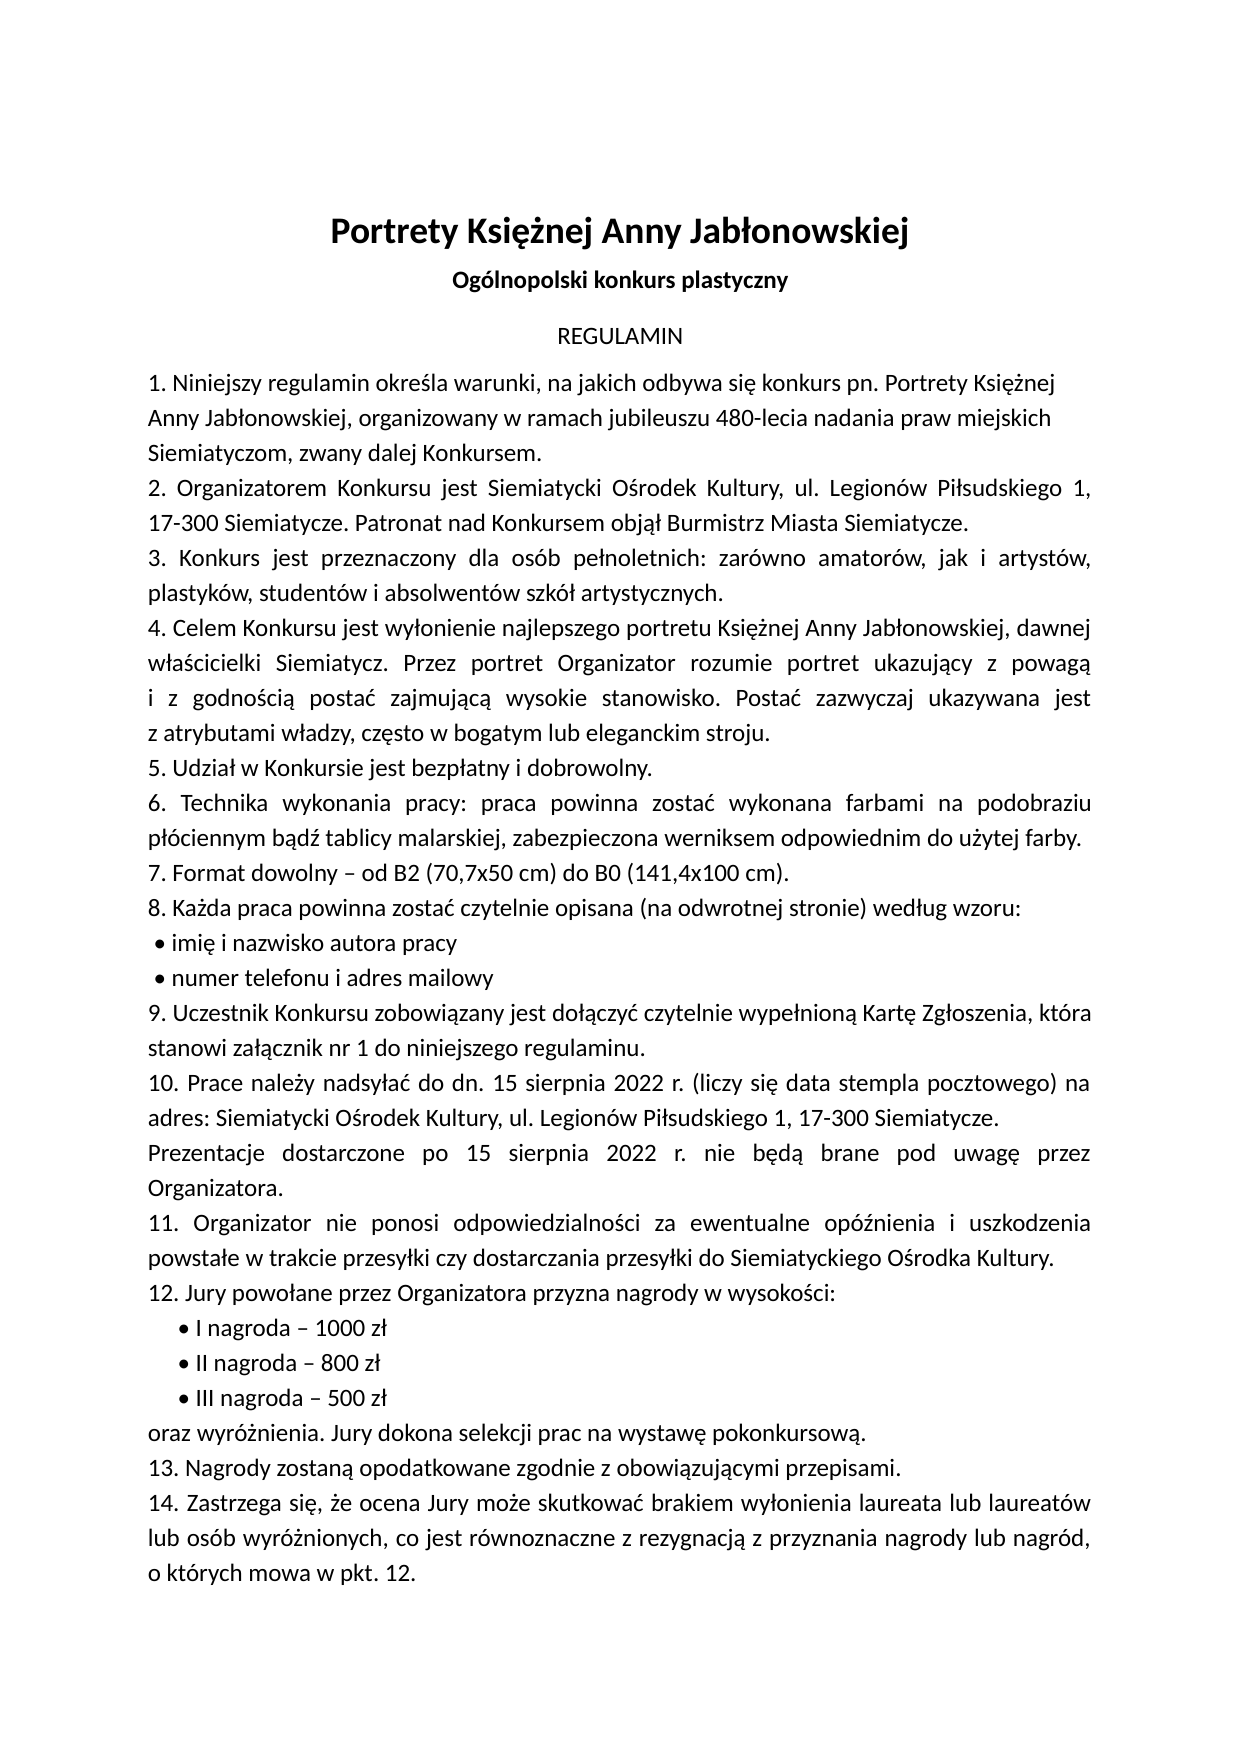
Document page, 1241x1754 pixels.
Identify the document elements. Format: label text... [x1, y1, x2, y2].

text 13. Nagrody zostaną opodatkowane zgodnie z obowiązującymi przepisami. [148, 1452, 1092, 1483]
text 5. Udział w Konkursie jest bezpłatny i dobrowolny. [148, 752, 1092, 783]
text Ogólnopolski konkurs plastyczny [148, 264, 1092, 295]
text 14. Zastrzega się, że ocena Jury może skutkować brakiem wyłonienia laureata lub laureatów lub osób wyróżnionych, co jest równoznaczne z rezygnacją z przyznania nagrody lub nagród, o których mowa w pkt. 12. [148, 1487, 1092, 1588]
text 11. Organizator nie ponosi odpowiedzialności za ewentualne opóźnienia i uszkodzenia powstałe w trakcie przesyłki czy dostarczania przesyłki do Siemiatyckiego Ośrodka Kultury. [148, 1207, 1092, 1273]
text 12. Jury powołane przez Organizatora przyzna nagrody w wysokości: [148, 1277, 1092, 1308]
text • numer telefonu i adres mailowy [148, 962, 1092, 993]
text Portrety Księżnej Anny Jabłonowskiej [148, 207, 1092, 253]
text 3. Konkurs jest przeznaczony dla osób pełnoletnich: zarówno amatorów, jak i artystów, plastyków, studentów i absolwentów szkół artystycznych. [148, 542, 1092, 608]
text • II nagroda – 800 zł [177, 1347, 1092, 1378]
text REGULAMIN [148, 320, 1092, 350]
text 9. Uczestnik Konkursu zobowiązany jest dołączyć czytelnie wypełnioną Kartę Zgłoszenia, która stanowi załącznik nr 1 do niniejszego regulaminu. [148, 997, 1092, 1063]
text • I nagroda – 1000 zł [177, 1312, 1092, 1343]
text 10. Prace należy nadsyłać do dn. 15 sierpnia 2022 r. (liczy się data stempla pocztowego) na adres: Siemiatycki Ośrodek Kultury, ul. Legionów Piłsudskiego 1, 17-300 Siemiatycze. [148, 1067, 1092, 1133]
text 7. Format dowolny – od B2 (70,7x50 cm) do B0 (141,4x100 cm). [148, 857, 1092, 888]
text 1. Niniejszy regulamin określa warunki, na jakich odbywa się konkurs pn. Portrety Księżnej Anny Jabłonowskiej, organizowany w ramach jubileuszu 480-lecia nadania praw miejskich Siemiatyczom, zwany dalej Konkursem. [148, 367, 1092, 468]
text • III nagroda – 500 zł [177, 1382, 1092, 1413]
text oraz wyróżnienia. Jury dokona selekcji prac na wystawę pokonkursową. [148, 1417, 1092, 1448]
text Prezentacje dostarczone po 15 sierpnia 2022 r. nie będą brane pod uwagę przez Organizatora. [148, 1137, 1092, 1203]
text 2. Organizatorem Konkursu jest Siemiatycki Ośrodek Kultury, ul. Legionów Piłsudskiego 1, 17-300 Siemiatycze. Patronat nad Konkursem objął Burmistrz Miasta Siemiatycze. [148, 472, 1092, 538]
text 6. Technika wykonania pracy: praca powinna zostać wykonana farbami na podobraziu płóciennym bądź tablicy malarskiej, zabezpieczona werniksem odpowiednim do użytej farby. [148, 787, 1092, 853]
text 8. Każda praca powinna zostać czytelnie opisana (na odwrotnej stronie) według wzoru: • imię i nazwisko autora pracy [148, 892, 1092, 958]
text 4. Celem Konkursu jest wyłonienie najlepszego portretu Księżnej Anny Jabłonowskiej, dawnej właścicielki Siemiatycz. Przez portret Organizator rozumie portret ukazujący z powagą i z godnością postać zajmującą wysokie stanowisko. Postać zazwyczaj ukazywana jest z atrybutami władzy, często w bogatym lub eleganckim stroju. [148, 612, 1092, 748]
